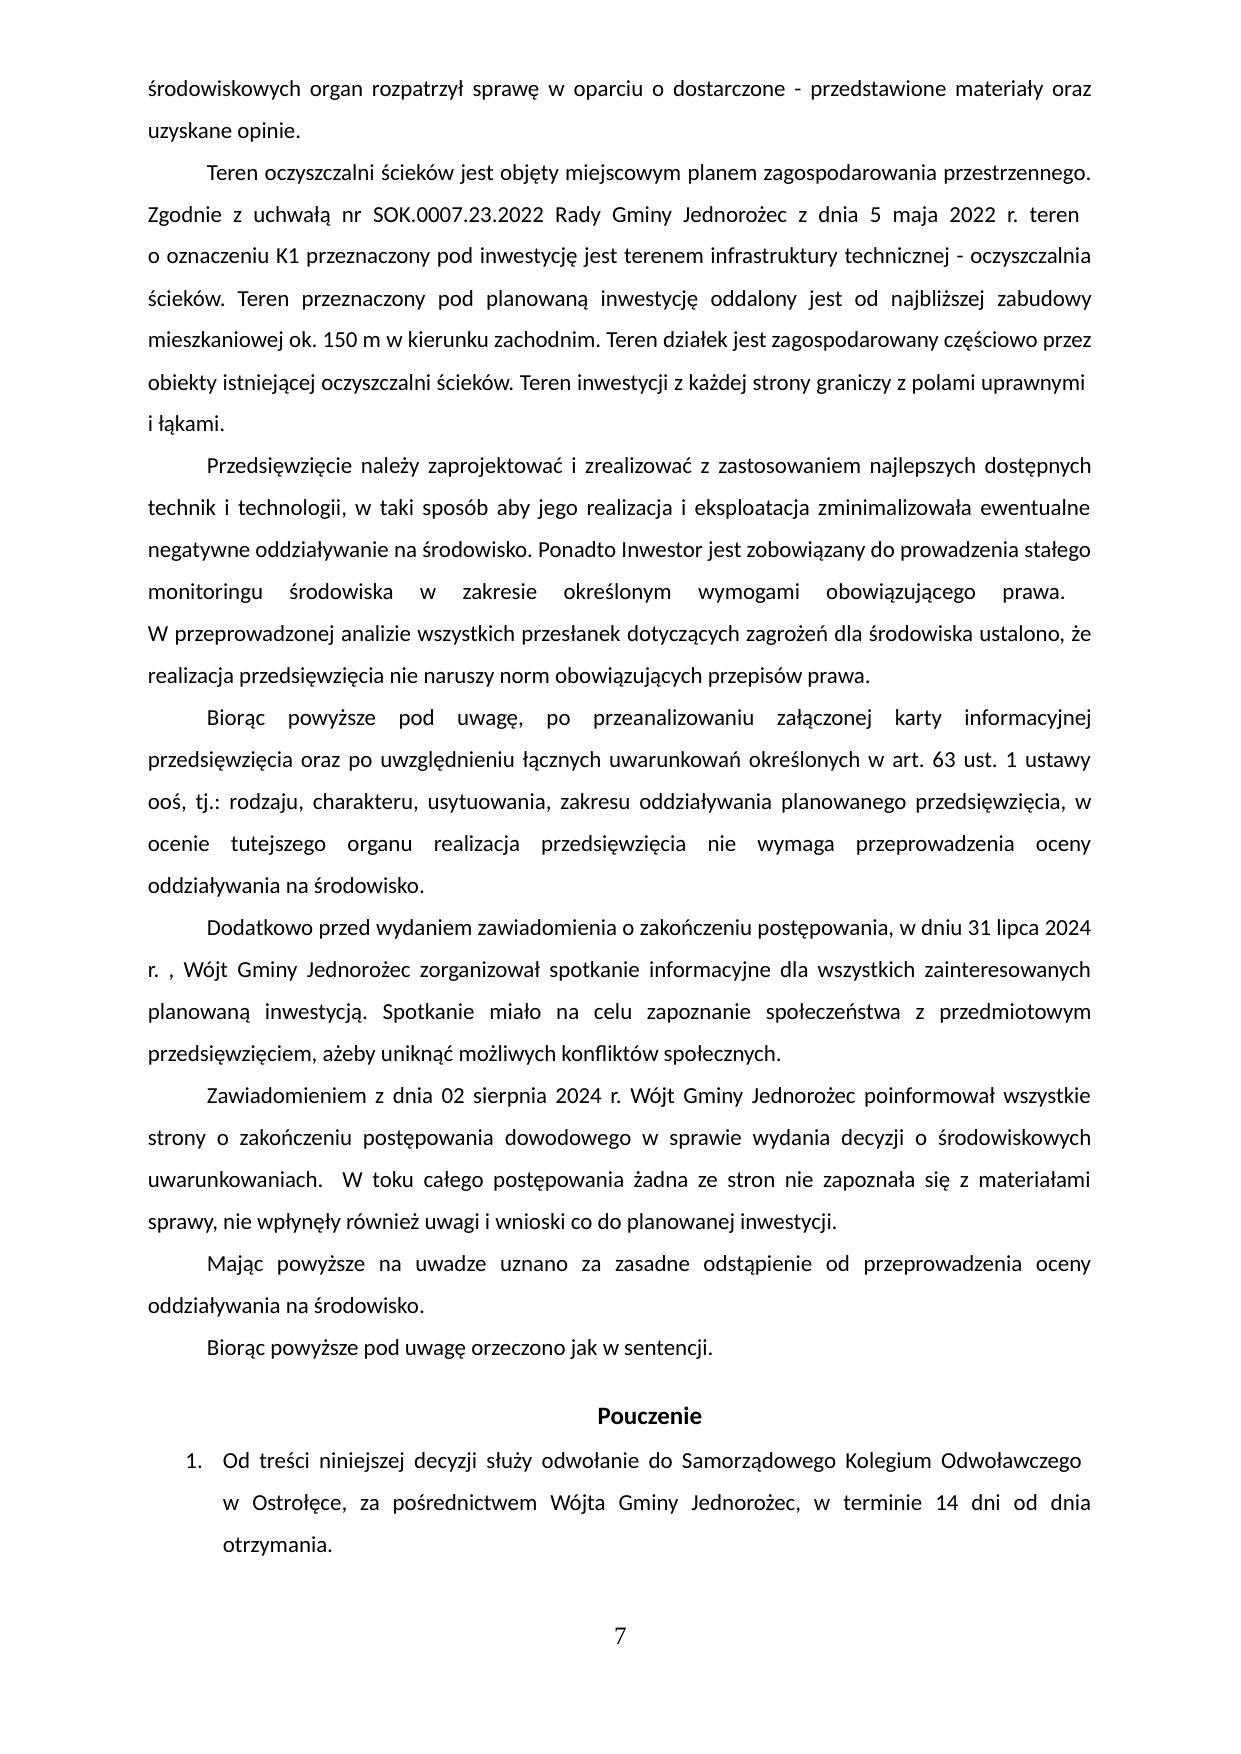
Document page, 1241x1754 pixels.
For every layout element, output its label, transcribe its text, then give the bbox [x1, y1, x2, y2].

text Teren oczyszczalni ścieków jest objęty miejscowym planem zagospodarowania przestrzennego. Zgodnie z uchwałą nr SOK.0007.23.2022 Rady Gminy Jednorożec z dnia 5 maja 2022 r. teren o oznaczeniu K1 przeznaczony pod inwestycję jest terenem infrastruktury technicznej - oczyszczalnia ścieków. Teren przeznaczony pod planowaną inwestycję oddalony jest od najbliższej zabudowy mieszkaniowej ok. 150 m w kierunku zachodnim. Teren działek jest zagospodarowany częściowo przez obiekty istniejącej oczyszczalni ścieków. Teren inwestycji z każdej strony graniczy z polami uprawnymi i łąkami. [148, 158, 1093, 438]
text Dodatkowo przed wydaniem zawiadomienia o zakończeniu postępowania, w dniu 31 lipca 2024 r. , Wójt Gminy Jednorożec zorganizował spotkanie informacyjne dla wszystkich zainteresowanych planowaną inwestycją. Spotkanie miało na celu zapoznanie społeczeństwa z przedmiotowym przedsięwzięciem, ażeby uniknąć możliwych konfliktów społecznych. [148, 913, 1093, 1067]
text Biorąc powyższe pod uwagę, po przeanalizowaniu załączonej karty informacyjnej przedsięwzięcia oraz po uwzględnieniu łącznych uwarunkowań określonych w art. 63 ust. 1 ustawy ooś, tj.: rodzaju, charakteru, usytuowania, zakresu oddziaływania planowanego przedsięwzięcia, w ocenie tutejszego organu realizacja przedsięwzięcia nie wymaga przeprowadzenia oceny oddziaływania na środowisko. [148, 703, 1093, 899]
text Biorąc powyższe pod uwagę orzeczono jak w sentencji. [148, 1333, 1093, 1361]
text Pouczenie [148, 1400, 1093, 1431]
text środowiskowych organ rozpatrzył sprawę w oparciu o dostarczone - przedstawione materiały oraz uzyskane opinie. [148, 74, 1093, 144]
text Mając powyższe na uwadze uznano za zasadne odstąpienie od przeprowadzenia oceny oddziaływania na środowisko. [148, 1249, 1093, 1319]
text Przedsięwzięcie należy zaprojektować i zrealizować z zastosowaniem najlepszych dostępnych technik i technologii, w taki sposób aby jego realizacja i eksploatacja zminimalizowała ewentualne negatywne oddziaływanie na środowisko. Ponadto Inwestor jest zobowiązany do prowadzenia stałego monitoringu środowiska w zakresie określonym wymogami obowiązującego prawa. W przeprowadzonej analizie wszystkich przesłanek dotyczących zagrożeń dla środowiska ustalono, że realizacja przedsięwzięcia nie naruszy norm obowiązujących przepisów prawa. [148, 452, 1093, 689]
list Od treści niniejszej decyzji służy odwołanie do Samorządowego Kolegium Odwoławczego w Ostrołęce, za pośrednictwem Wójta Gminy Jednorożec, w terminie 14 dni od dnia otrzymania. [185, 1446, 1093, 1558]
text Zawiadomieniem z dnia 02 sierpnia 2024 r. Wójt Gminy Jednorożec poinformował wszystkie strony o zakończeniu postępowania dowodowego w sprawie wydania decyzji o środowiskowych uwarunkowaniach. W toku całego postępowania żadna ze stron nie zapoznała się z materiałami sprawy, nie wpłynęły również uwagi i wnioski co do planowanej inwestycji. [148, 1081, 1093, 1235]
